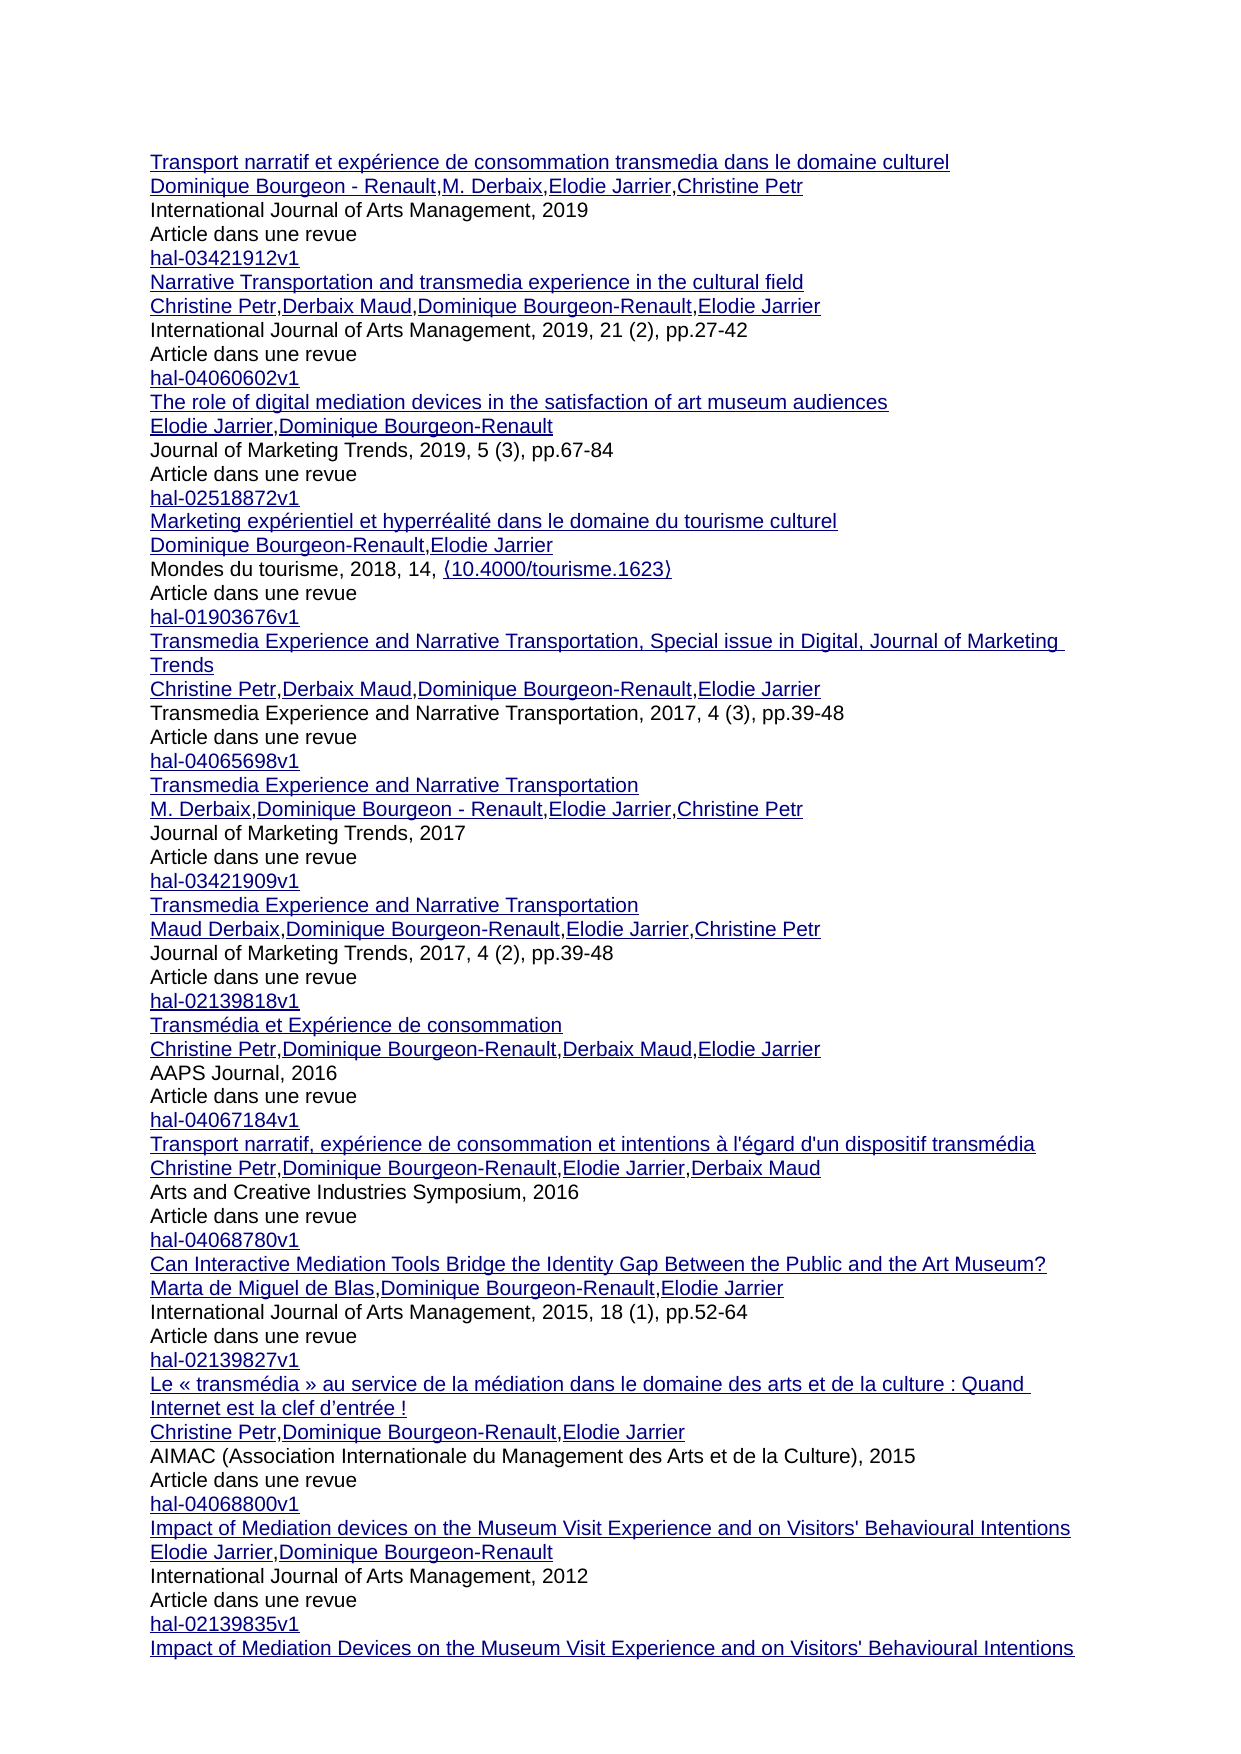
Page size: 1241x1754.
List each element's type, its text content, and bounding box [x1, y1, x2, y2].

table_cell Transmedia Experience and Narrative Transportation M. Derbaix,Dominique Bourgeon - Renault,Elodie Jarrier,Christine Petr Journal of Marketing Trends, 2017 Article dans une revue hal-03421909v1 [150, 773, 1090, 893]
table_cell Le « transmédia » au service de la médiation dans le domaine des arts et de la culture : Quand Internet est la clef d’entrée ! Christine Petr,Dominique Bourgeon-Renault,Elodie Jarrier AIMAC (Association Internationale du Management des Arts et de la Culture), 2015 Article dans une revue hal-04068800v1 [150, 1372, 1090, 1516]
table_cell The role of digital mediation devices in the satisfaction of art museum audiences Elodie Jarrier,Dominique Bourgeon-Renault Journal of Marketing Trends, 2019, 5 (3), pp.67-84 Article dans une revue hal-02518872v1 [150, 390, 1090, 509]
table_cell Impact of Mediation devices on the Museum Visit Experience and on Visitors' Behavioural Intentions Elodie Jarrier,Dominique Bourgeon-Renault International Journal of Arts Management, 2012 Article dans une revue hal-02139835v1 [150, 1516, 1090, 1635]
table_cell Narrative Transportation and transmedia experience in the cultural field Christine Petr,Derbaix Maud,Dominique Bourgeon-Renault,Elodie Jarrier International Journal of Arts Management, 2019, 21 (2), pp.27-42 Article dans une revue hal-04060602v1 [150, 270, 1090, 389]
table_cell Can Interactive Mediation Tools Bridge the Identity Gap Between the Public and the Art Museum? Marta de Miguel de Blas,Dominique Bourgeon-Renault,Elodie Jarrier International Journal of Arts Management, 2015, 18 (1), pp.52-64 Article dans une revue hal-02139827v1 [150, 1252, 1090, 1372]
table_cell Transport narratif et expérience de consommation transmedia dans le domaine culturel Dominique Bourgeon - Renault,M. Derbaix,Elodie Jarrier,Christine Petr International Journal of Arts Management, 2019 Article dans une revue hal-03421912v1 [150, 150, 1090, 270]
table_cell Marketing expérientiel et hyperréalité dans le domaine du tourisme culturel Dominique Bourgeon-Renault,Elodie Jarrier Mondes du tourisme, 2018, 14, ⟨10.4000/tourisme.1623⟩ Article dans une revue hal-01903676v1 [150, 509, 1090, 629]
table_cell Transmedia Experience and Narrative Transportation Maud Derbaix,Dominique Bourgeon-Renault,Elodie Jarrier,Christine Petr Journal of Marketing Trends, 2017, 4 (2), pp.39-48 Article dans une revue hal-02139818v1 [150, 893, 1090, 1012]
table_cell Transport narratif, expérience de consommation et intentions à l'égard d'un dispositif transmédia Christine Petr,Dominique Bourgeon-Renault,Elodie Jarrier,Derbaix Maud Arts and Creative Industries Symposium, 2016 Article dans une revue hal-04068780v1 [150, 1132, 1090, 1252]
table_cell Transmédia et Expérience de consommation Christine Petr,Dominique Bourgeon-Renault,Derbaix Maud,Elodie Jarrier AAPS Journal, 2016 Article dans une revue hal-04067184v1 [150, 1013, 1090, 1132]
table_cell Transmedia Experience and Narrative Transportation, Special issue in Digital, Journal of Marketing Trends Christine Petr,Derbaix Maud,Dominique Bourgeon-Renault,Elodie Jarrier Transmedia Experience and Narrative Transportation, 2017, 4 (3), pp.39-48 Article dans une revue hal-04065698v1 [150, 629, 1090, 773]
table_cell Impact of Mediation Devices on the Museum Visit Experience and on Visitors' Behavioural Intentions [150, 1635, 1090, 1659]
